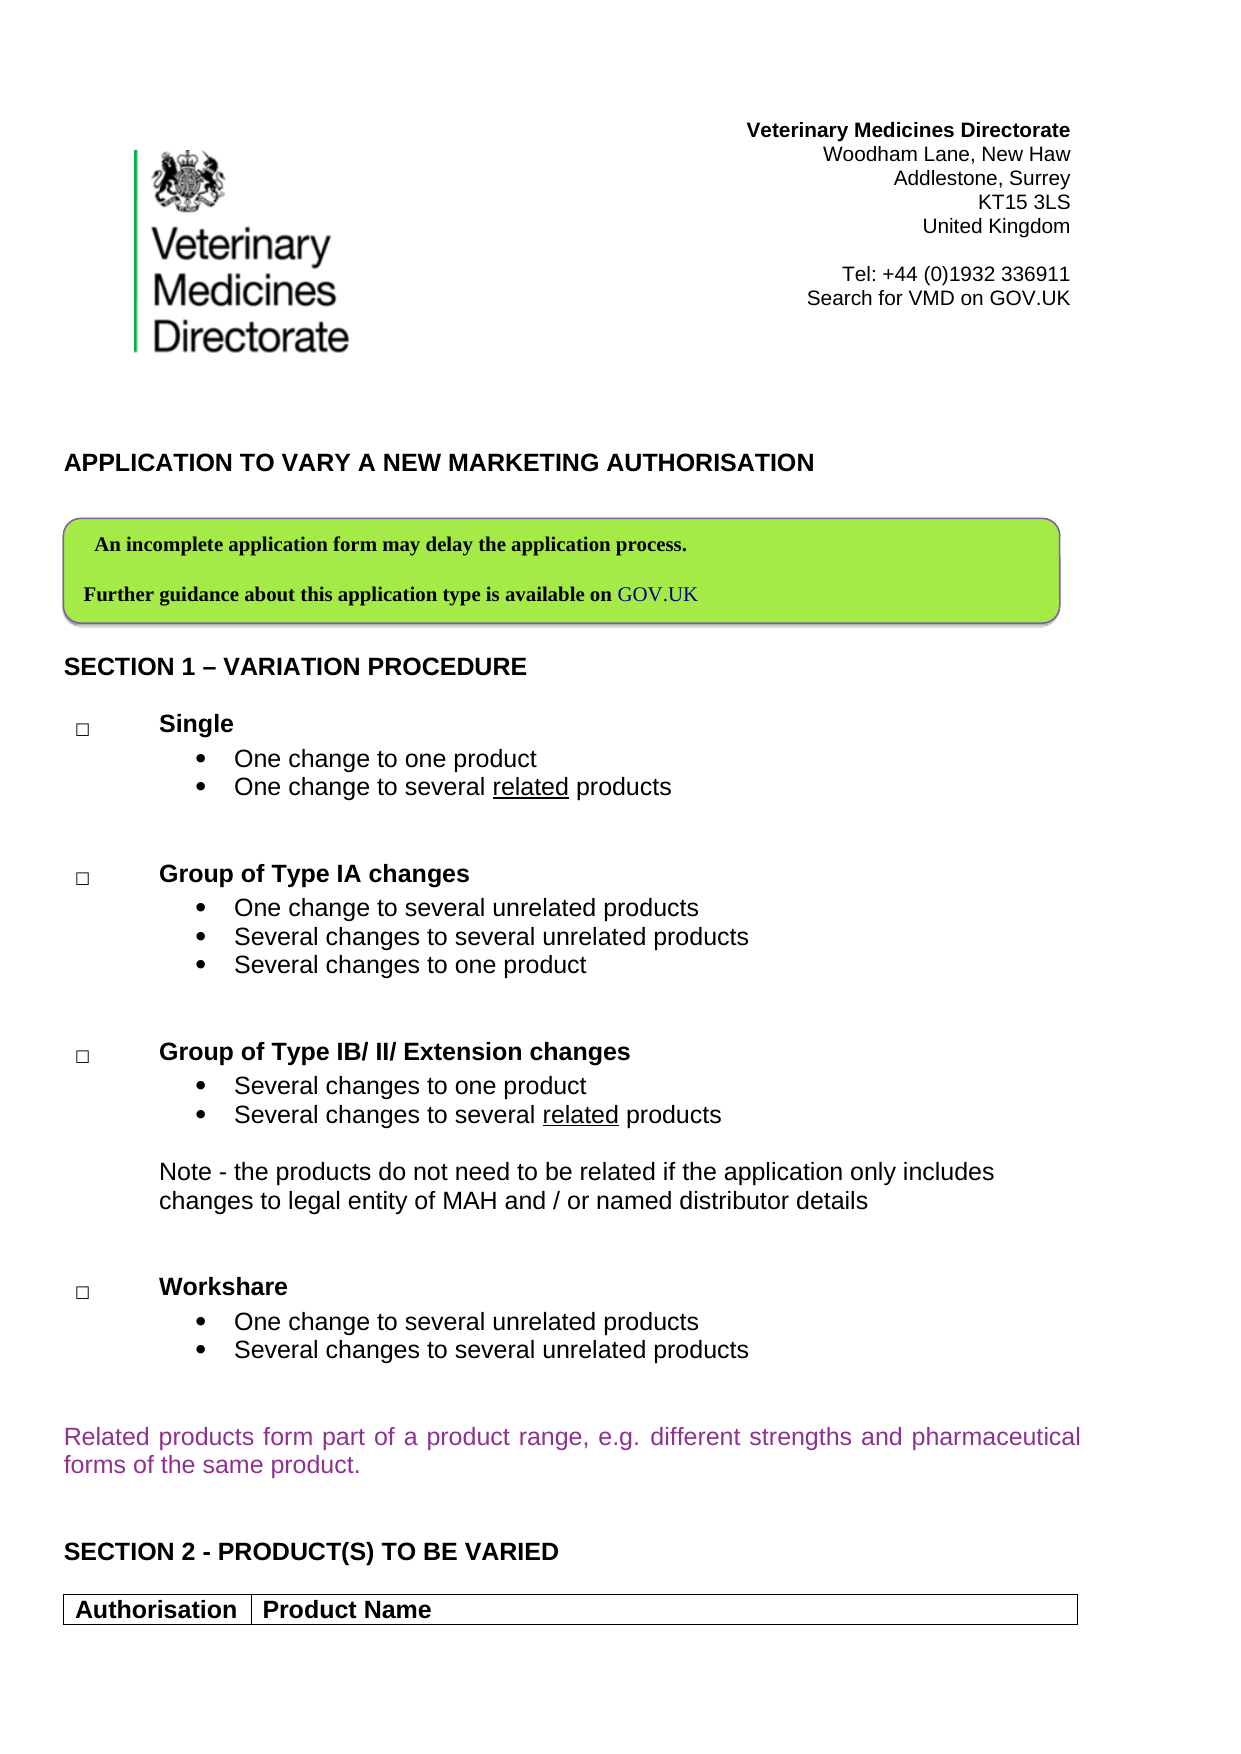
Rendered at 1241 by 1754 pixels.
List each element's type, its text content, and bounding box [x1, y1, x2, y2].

table_cell ☐ [64, 1273, 148, 1306]
table_header [281, 118, 727, 353]
table_cell [148, 1008, 1080, 1037]
table_header Product Name [252, 1595, 1077, 1624]
table_cell Workshare [148, 1273, 1080, 1306]
table_header Authorisation [64, 1595, 251, 1624]
table_header APPLICATION TO VARY A NEW MARKETING AUTHORISATION SECTION 1 – VARIATION PROCEDURE Related products form part of a product range, e.g. different strengths and pharmaceutical forms of the same product. SECTION 2 - PRODUCT(S) TO BE VARIED Please add extra rows, if needed SECTION 3 - APPLICATION CONTACT INFORMATION 3.1 Details of application contact: 3.2 Purchase order number (if applicable): 3.3 Invoice email address: SECTION 4 – CHANGES APPLIED FOR Please tick the following box to confirm that you have completed Annex 1. SECTION 5 – COMMENTS Is there anything else you would like to tell us? SECTION 6 – LABELLING AND SPC If your variation affects the labelling and / or package leaflet (QRD text), and / or SPC, please provide proposed versions (in editable Word format) for each product included in the application; do not provide mock-ups at this stage If your variation is for the approval of mock-ups, e.g. C.II.6(b), please provide mock-ups for each product included in your application. Please confirm below what documents you are providing as part of your application. SECTION 7 - DECLARATION By ticking the ‘agree’ box, I confirm that the information provided in support of this application is correct at time of submission. I understand that if any information provided in this application is later found to be false or incorrect, the Secretary of State may suspend or revoke the authorisation Note – not ticking this box will lead to your application being rejected at validation. 7.1 Contact details for person submitting application: Only complete if different from the application contact. [52, 118, 1093, 1625]
table_cell One change to several unrelated products Several changes to several unrelated products [148, 1306, 1080, 1393]
table_cell [64, 1071, 148, 1244]
table_header Yes [1093, 118, 1240, 1625]
table_header Single [148, 710, 1080, 743]
table_cell [64, 744, 148, 830]
table_cell [64, 1008, 148, 1037]
table_cell One change to several unrelated products Several changes to several unrelated products Several changes to one product [148, 893, 1080, 1008]
table_cell ☐ [64, 1037, 148, 1071]
table_cell Several changes to one product Several changes to several related products Note - the products do not need to be related if the application only includes changes to legal entity of MAH and / or named distributor details [148, 1071, 1080, 1244]
table_header Veterinary Medicines Directorate Woodham Lane, New Haw Addlestone, Surrey KT15 3LS United Kingdom Tel: +44 (0)1932 336911 Search for VMD on GOV.UK [727, 118, 1082, 353]
table_cell [148, 1244, 1080, 1272]
table_cell [148, 830, 1080, 859]
table_cell [64, 1244, 148, 1272]
table_cell Group of Type IA changes [148, 859, 1080, 893]
table_cell [64, 1306, 148, 1393]
table_cell Group of Type IB/ II/ Extension changes [148, 1037, 1080, 1071]
table_cell [64, 893, 148, 1008]
table_header [63, 118, 281, 353]
table_cell ☐ [64, 859, 148, 893]
table_cell One change to one product One change to several related products [148, 744, 1080, 830]
table_cell [64, 830, 148, 859]
table_header ☐ [64, 710, 148, 743]
